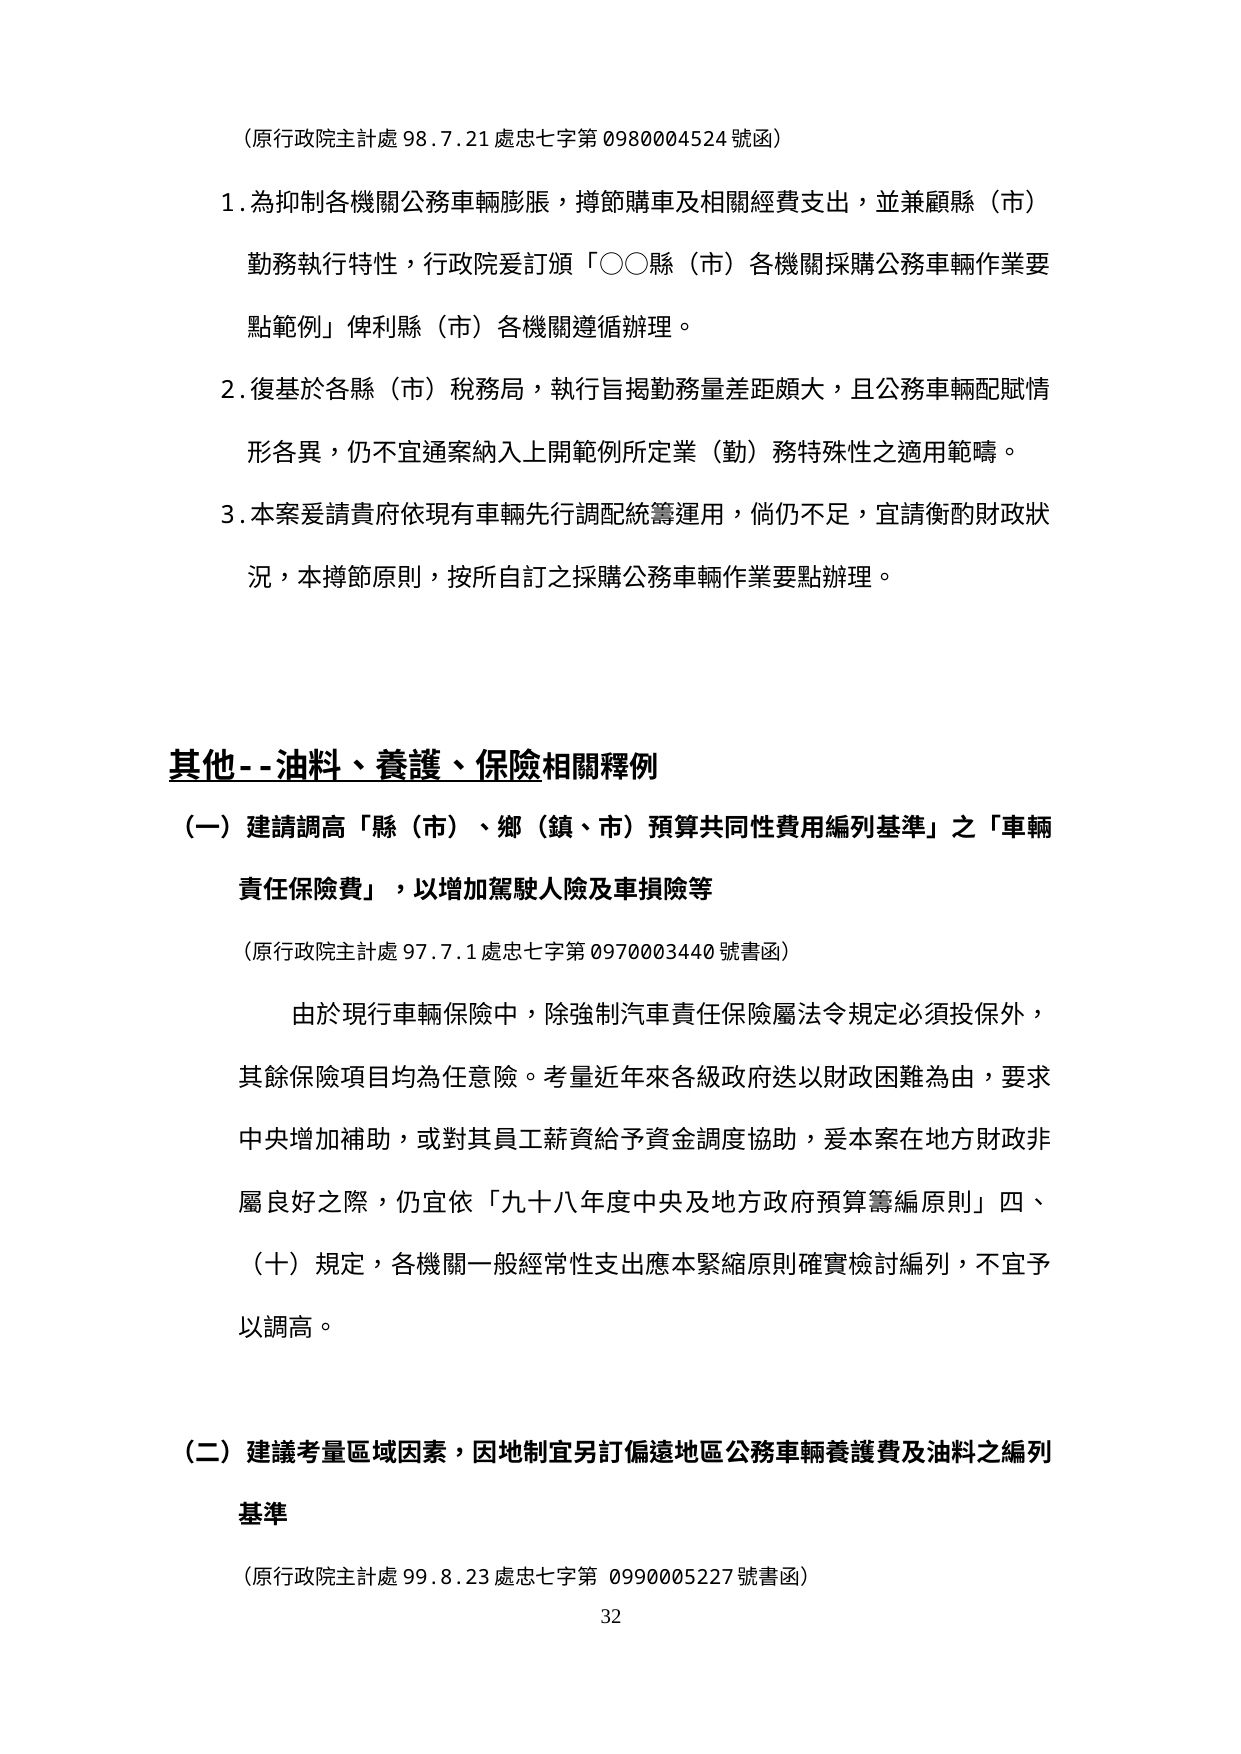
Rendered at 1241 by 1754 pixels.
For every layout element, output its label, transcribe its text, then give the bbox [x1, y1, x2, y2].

text （二）建議考量區域因素，因地制宜另訂偏遠地區公務車輛養護費及油料之編列基準 [170, 1409, 1053, 1534]
text 3.本案爰請貴府依現有車輛先行調配統籌運用，倘仍不足，宜請衡酌財政狀況，本撙節原則，按所自訂之採購公務車輛作業要點辦理。 [220, 471, 1053, 596]
text （原行政院主計處97.7.1處忠七字第0970003440號書函） [231, 909, 1053, 971]
text （一）建請調高「縣（市）、鄉（鎮、市）預算共同性費用編列基準」之「車輛責任保險費」，以增加駕駛人險及車損險等 [170, 784, 1053, 909]
text 2.復基於各縣（市）稅務局，執行旨揭勤務量差距頗大，且公務車輛配賦情形各異，仍不宜通案納入上開範例所定業（勤）務特殊性之適用範疇。 [220, 346, 1053, 471]
text 由於現行車輛保險中，除強制汽車責任保險屬法令規定必須投保外，其餘保險項目均為任意險。考量近年來各級政府迭以財政困難為由，要求中央增加補助，或對其員工薪資給予資金調度協助，爰本案在地方財政非屬良好之際，仍宜依「九十八年度中央及地方政府預算籌編原則」四、（十）規定，各機關一般經常性支出應本緊縮原則確實檢討編列，不宜予以調高。 [239, 971, 1053, 1346]
text 1.為抑制各機關公務車輛膨脹，撙節購車及相關經費支出，並兼顧縣（市）勤務執行特性，行政院爰訂頒「○○縣（市）各機關採購公務車輛作業要點範例」俾利縣（市）各機關遵循辦理。 [220, 159, 1053, 346]
text （原行政院主計處99.8.23處忠七字第 0990005227號書函） [231, 1534, 1053, 1596]
text （原行政院主計處98.7.21處忠七字第0980004524號函） [231, 96, 1053, 159]
text 其他--油料、養護、保險相關釋例 [169, 721, 1053, 784]
